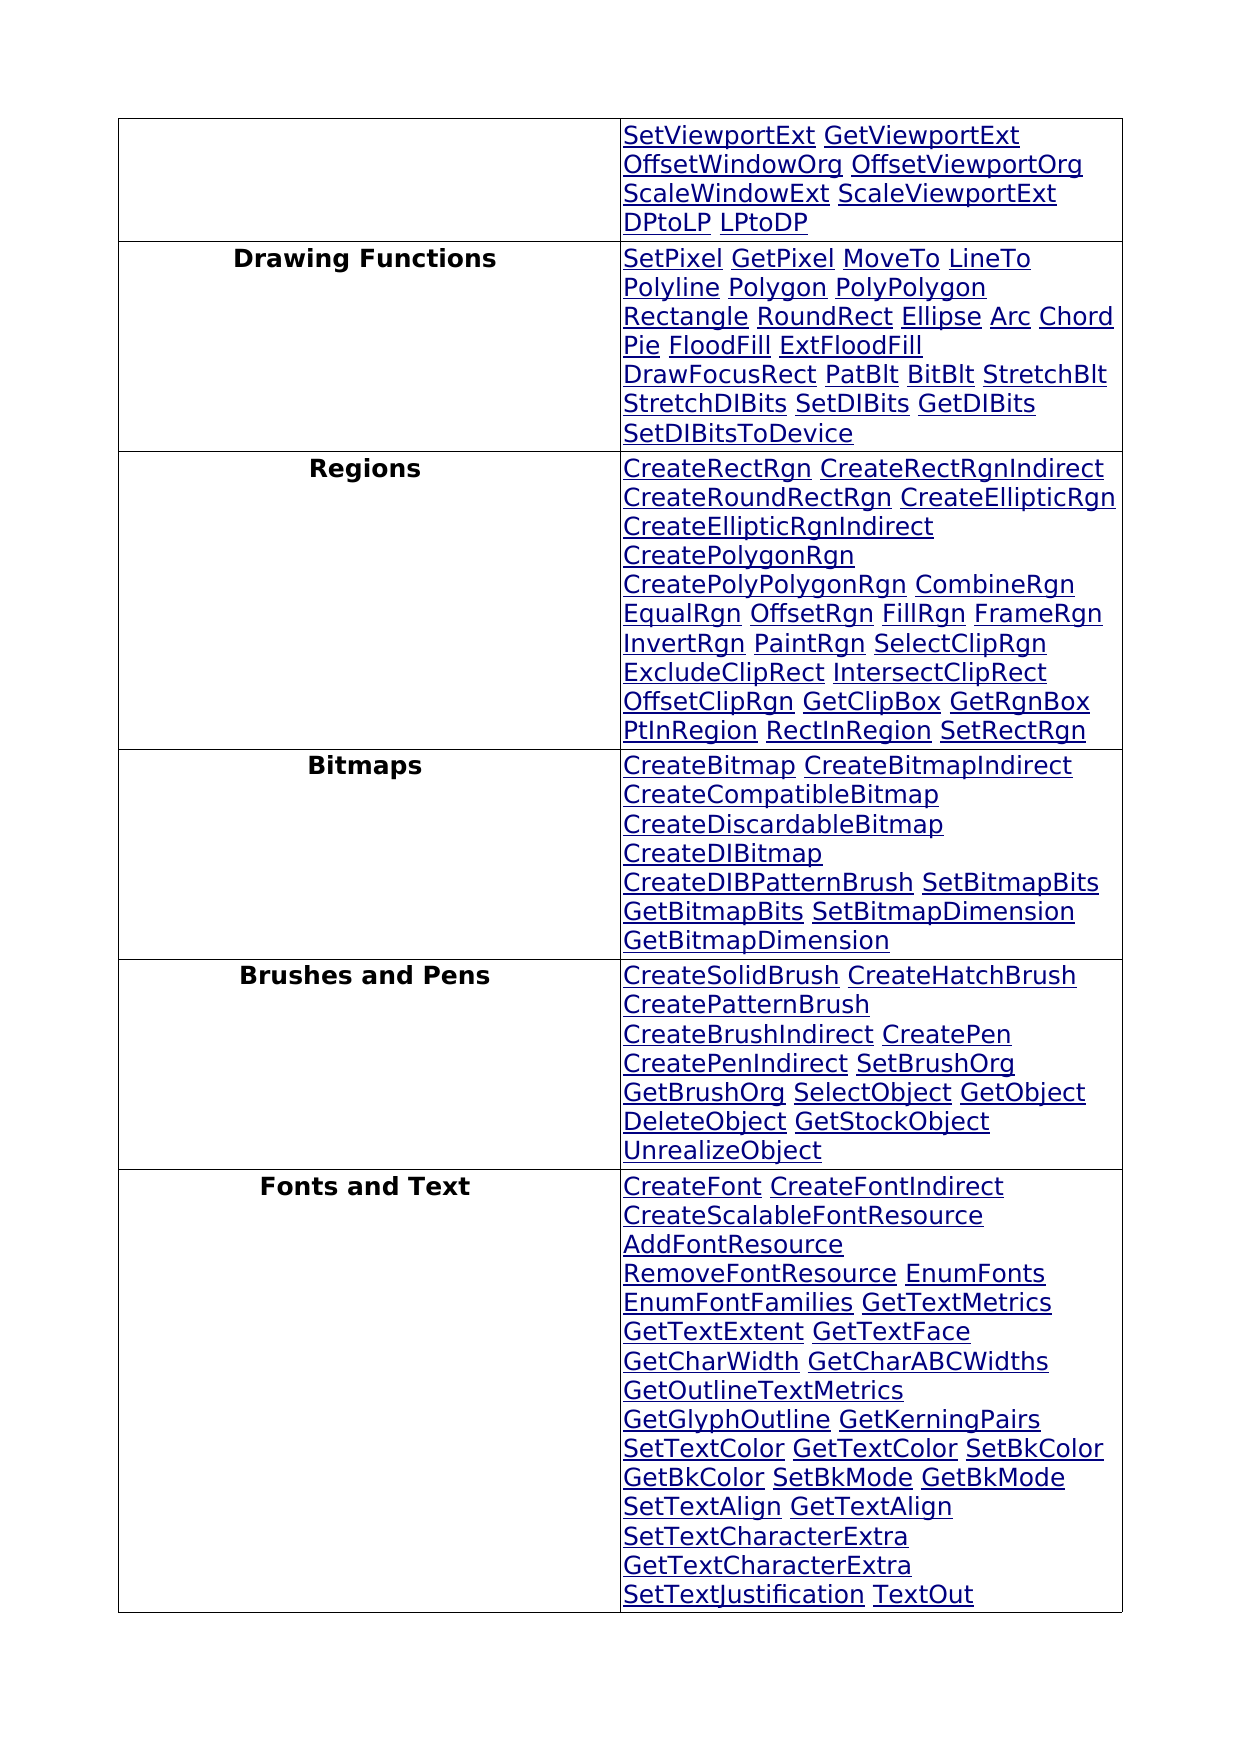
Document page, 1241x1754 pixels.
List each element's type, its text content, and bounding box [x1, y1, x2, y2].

table_cell CreateRectRgn CreateRectRgnIndirect CreateRoundRectRgn CreateEllipticRgn CreateEllipticRgnIndirect CreatePolygonRgn CreatePolyPolygonRgn CombineRgn EqualRgn OffsetRgn FillRgn FrameRgn InvertRgn PaintRgn SelectClipRgn ExcludeClipRect IntersectClipRect OffsetClipRgn GetClipBox GetRgnBox PtInRegion RectInRegion SetRectRgn [621, 452, 1122, 748]
table_cell CreateFont CreateFontIndirect CreateScalableFontResource AddFontResource RemoveFontResource EnumFonts EnumFontFamilies GetTextMetrics GetTextExtent GetTextFace GetCharWidth GetCharABCWidths GetOutlineTextMetrics GetGlyphOutline GetKerningPairs SetTextColor GetTextColor SetBkColor GetBkColor SetBkMode GetBkMode SetTextAlign GetTextAlign SetTextCharacterExtra GetTextCharacterExtra SetTextJustification TextOut [621, 1170, 1122, 1612]
table_cell CreateBitmap CreateBitmapIndirect CreateCompatibleBitmap CreateDiscardableBitmap CreateDIBitmap CreateDIBPatternBrush SetBitmapBits GetBitmapBits SetBitmapDimension GetBitmapDimension [621, 750, 1122, 958]
table_cell SetPixel GetPixel MoveTo LineTo Polyline Polygon PolyPolygon Rectangle RoundRect Ellipse Arc Chord Pie FloodFill ExtFloodFill DrawFocusRect PatBlt BitBlt StretchBlt StretchDIBits SetDIBits GetDIBits SetDIBitsToDevice [621, 242, 1122, 451]
table_cell Bitmaps [119, 750, 620, 958]
table_cell Brushes and Pens [119, 960, 620, 1169]
table_cell Drawing Functions [119, 242, 620, 451]
table_cell [119, 119, 620, 241]
table_cell Regions [119, 452, 620, 748]
table_cell CreateSolidBrush CreateHatchBrush CreatePatternBrush CreateBrushIndirect CreatePen CreatePenIndirect SetBrushOrg GetBrushOrg SelectObject GetObject DeleteObject GetStockObject UnrealizeObject [621, 960, 1122, 1169]
table_cell Fonts and Text [119, 1170, 620, 1612]
table_cell SetViewportExt GetViewportExt OffsetWindowOrg OffsetViewportOrg ScaleWindowExt ScaleViewportExt DPtoLP LPtoDP [621, 119, 1122, 241]
